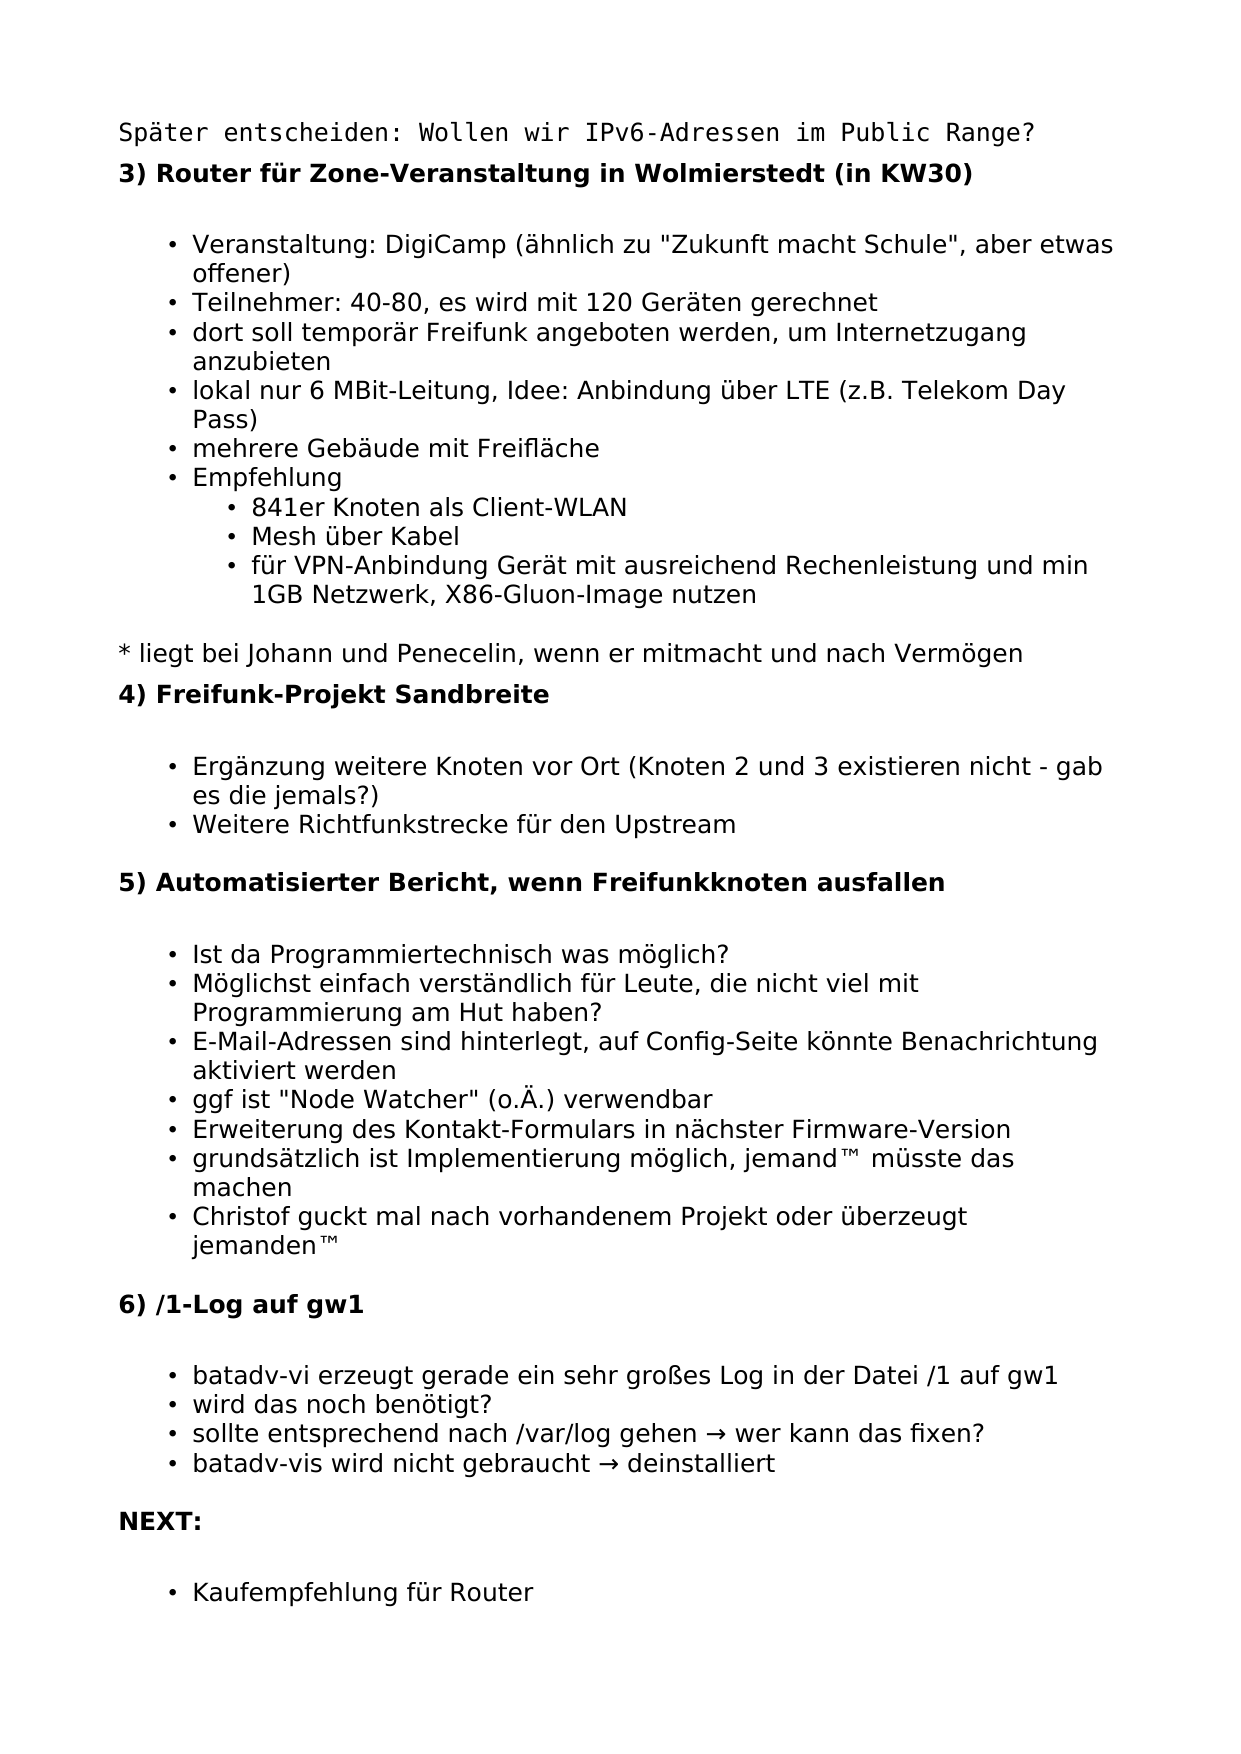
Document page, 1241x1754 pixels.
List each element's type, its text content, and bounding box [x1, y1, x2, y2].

list Erweiterung des Kontakt-Formulars in nächster Firmware-Version [177, 1115, 1122, 1144]
list Kaufempfehlung für Router [177, 1578, 1122, 1608]
list dort soll temporär Freifunk angeboten werden, um Internetzugang anzubieten [177, 318, 1122, 376]
list E-Mail-Adressen sind hinterlegt, auf Config-Seite könnte Benachrichtung aktiviert werden [177, 1027, 1122, 1086]
text 4) Freifunk-Projekt Sandbreite [118, 681, 1122, 710]
list Ergänzung weitere Knoten vor Ort (Knoten 2 und 3 existieren nicht - gab es die jemals?) [177, 752, 1122, 810]
list wird das noch benötigt? [177, 1390, 1122, 1419]
text 5) Automatisierter Bericht, wenn Freifunkknoten ausfallen [118, 869, 1122, 898]
list ggf ist "Node Watcher" (o.Ä.) verwendbar [177, 1086, 1122, 1115]
text 6) /1-Log auf gw1 [118, 1290, 1122, 1319]
list Ist da Programmiertechnisch was möglich? [177, 940, 1122, 969]
list Empfehlung [177, 463, 1122, 493]
list Veranstaltung: DigiCamp (ähnlich zu "Zukunft macht Schule", aber etwas offener) [177, 230, 1122, 288]
list für VPN-Anbindung Gerät mit ausreichend Rechenleistung und min 1GB Netzwerk, X86-Gluon-Image nutzen [236, 551, 1122, 609]
list Christof guckt mal nach vorhandenem Projekt oder überzeugt jemanden™ [177, 1202, 1122, 1261]
text NEXT: [118, 1507, 1122, 1537]
list grundsätzlich ist Implementierung möglich, jemand™ müsste das machen [177, 1144, 1122, 1202]
list mehrere Gebäude mit Freifläche [177, 434, 1122, 463]
list Mesh über Kabel [236, 522, 1122, 551]
text * liegt bei Johann und Penecelin, wenn er mitmacht und nach Vermögen [118, 639, 1122, 668]
text 3) Router für Zone-Veranstaltung in Wolmierstedt (in KW30) [118, 159, 1122, 188]
list lokal nur 6 MBit-Leitung, Idee: Anbindung über LTE (z.B. Telekom Day Pass) [177, 376, 1122, 434]
text Später entscheiden: Wollen wir IPv6-Adressen im Public Range? [118, 118, 1122, 147]
list 841er Knoten als Client-WLAN [236, 493, 1122, 522]
list batadv-vi erzeugt gerade ein sehr großes Log in der Datei /1 auf gw1 [177, 1361, 1122, 1390]
list Weitere Richtfunkstrecke für den Upstream [177, 810, 1122, 839]
list sollte entsprechend nach /var/log gehen → wer kann das fixen? [177, 1419, 1122, 1449]
list Teilnehmer: 40-80, es wird mit 120 Geräten gerechnet [177, 288, 1122, 318]
list Möglichst einfach verständlich für Leute, die nicht viel mit Programmierung am Hut haben? [177, 969, 1122, 1027]
list batadv-vis wird nicht gebraucht → deinstalliert [177, 1449, 1122, 1478]
